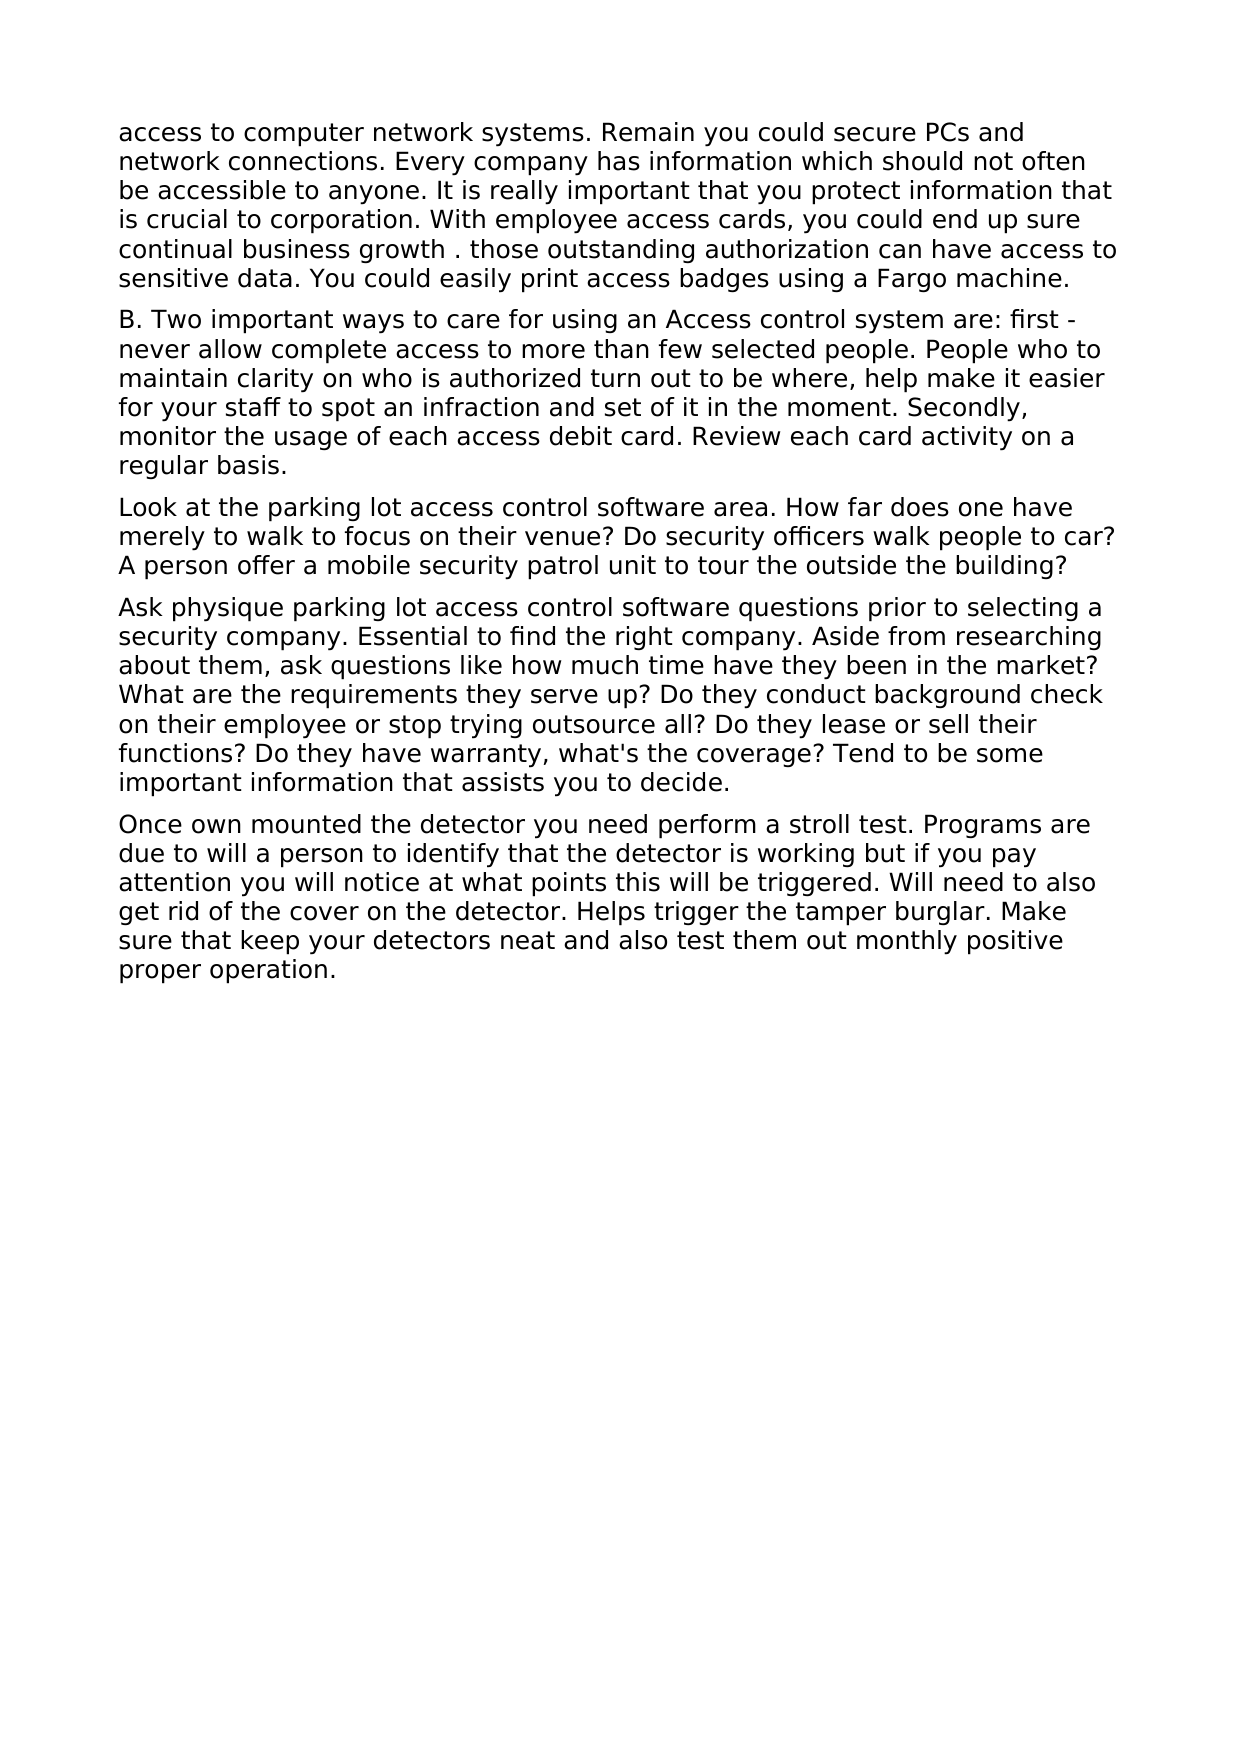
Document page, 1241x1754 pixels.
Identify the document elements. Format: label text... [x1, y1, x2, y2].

text Look at the parking lot access control software area. How far does one have merely to walk to focus on their venue? Do security officers walk people to car? A person offer a mobile security patrol unit to tour the outside the building? [118, 493, 1122, 581]
text B. Two important ways to care for using an Access control system are: first - never allow complete access to more than few selected people. People who to maintain clarity on who is authorized turn out to be where, help make it easier for your staff to spot an infraction and set of it in the moment. Secondly, monitor the usage of each access debit card. Review each card activity on a regular basis. [118, 306, 1122, 481]
text access to computer network systems. Remain you could secure PCs and network connections. Every company has information which should not often be accessible to anyone. It is really important that you protect information that is crucial to corporation. With employee access cards, you could end up sure continual business growth . those outstanding authorization can have access to sensitive data. You could easily print access badges using a Fargo machine. [118, 118, 1122, 293]
text Once own mounted the detector you need perform a stroll test. Programs are due to will a person to identify that the detector is working but if you pay attention you will notice at what points this will be triggered. Will need to also get rid of the cover on the detector. Helps trigger the tamper burglar. Make sure that keep your detectors neat and also test them out monthly positive proper operation. [118, 810, 1122, 985]
text Ask physique parking lot access control software questions prior to selecting a security company. Essential to find the right company. Aside from researching about them, ask questions like how much time have they been in the market? What are the requirements they serve up? Do they conduct background check on their employee or stop trying outsource all? Do they lease or sell their functions? Do they have warranty, what's the coverage? Tend to be some important information that assists you to decide. [118, 593, 1122, 797]
